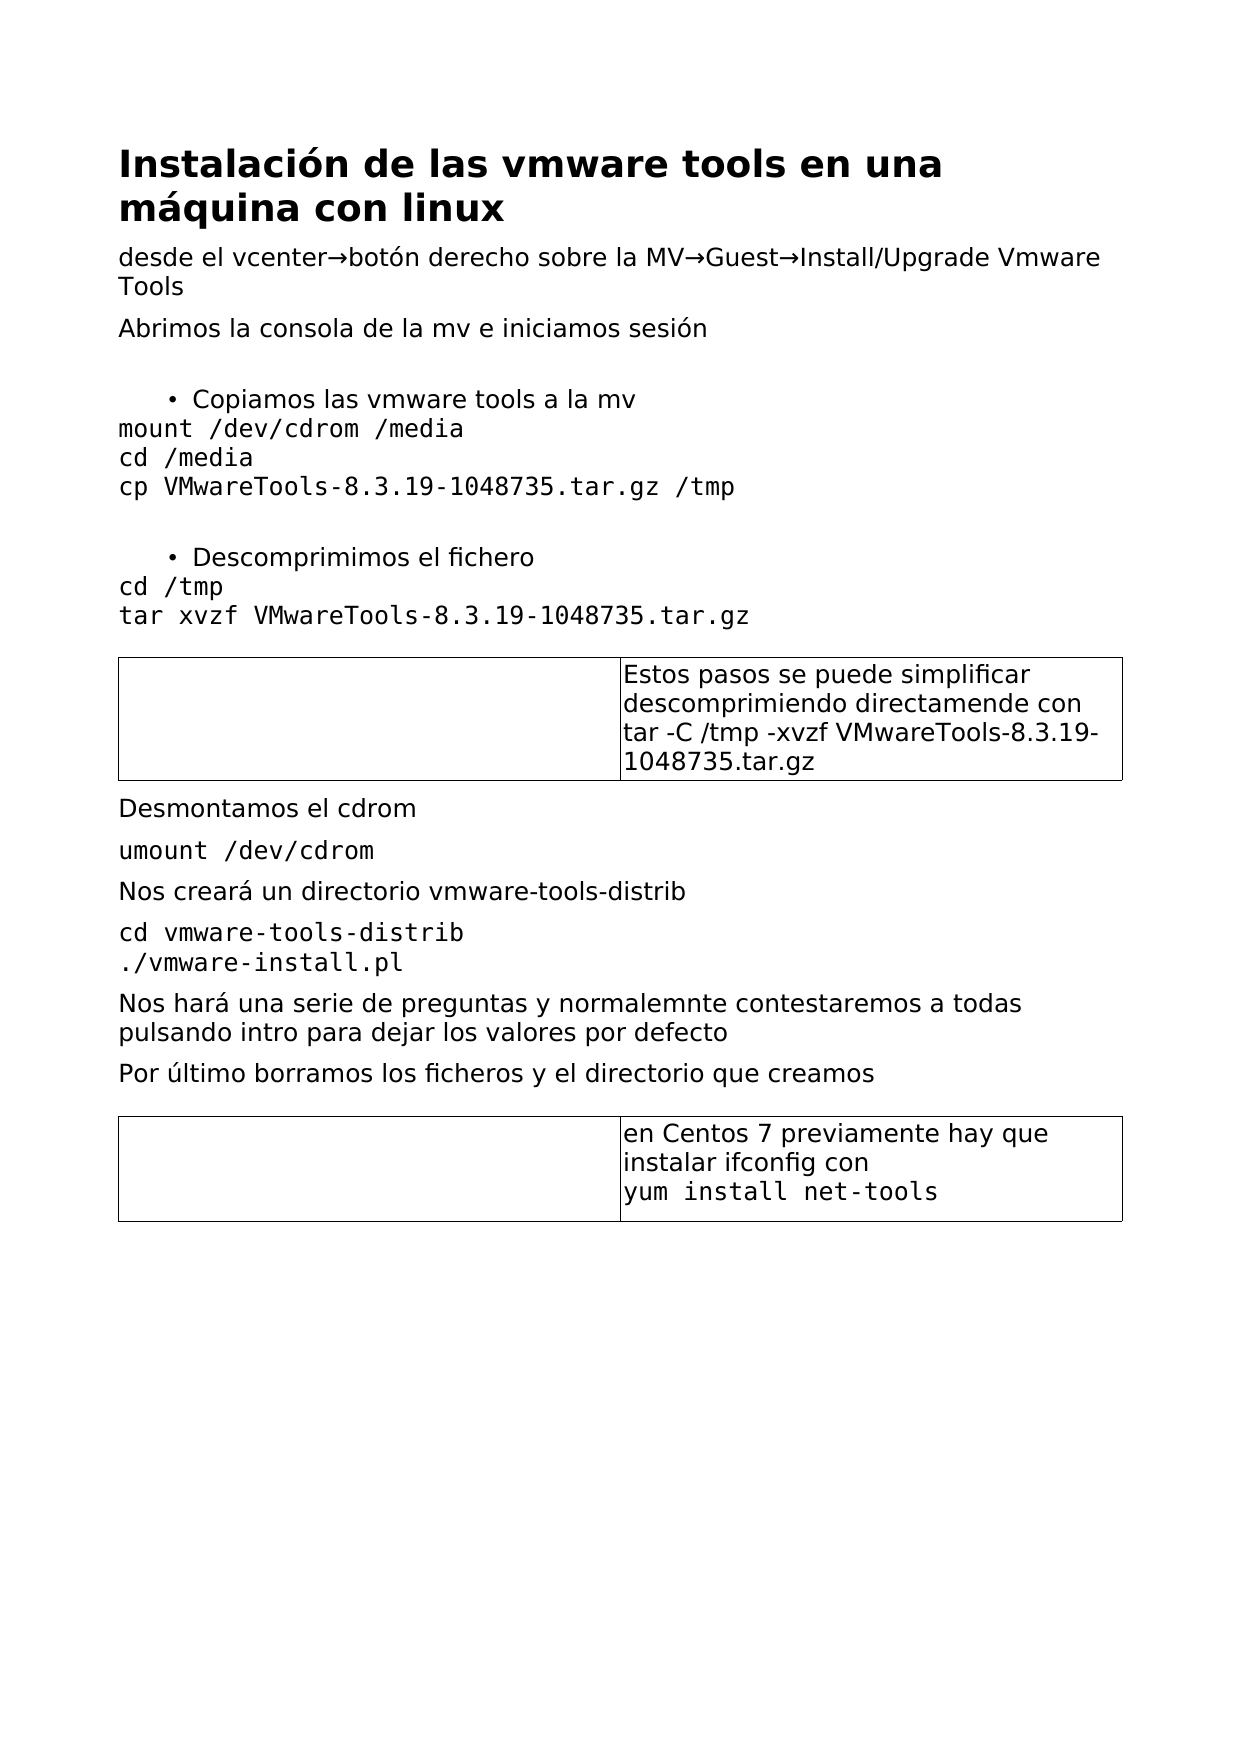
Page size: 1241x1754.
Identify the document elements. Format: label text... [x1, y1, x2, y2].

text mount /dev/cdrom /media cd /media cp VMwareTools-8.3.19-1048735.tar.gz /tmp [118, 414, 1122, 502]
text Por último borramos los ficheros y el directorio que creamos [118, 1059, 1122, 1089]
text Nos hará una serie de preguntas y normalemnte contestaremos a todas pulsando intro para dejar los valores por defecto [118, 989, 1122, 1047]
list Copiamos las vmware tools a la mv [177, 385, 1122, 414]
subtitle Instalación de las vmware tools en una máquina con linux [118, 143, 1122, 230]
table_header [119, 658, 620, 779]
text Abrimos la consola de la mv e iniciamos sesión [118, 314, 1122, 343]
text cd /tmp tar xvzf VMwareTools-8.3.19-1048735.tar.gz [118, 572, 1122, 630]
text desde el vcenter→botón derecho sobre la MV→Guest→Install/Upgrade Vmware Tools [118, 243, 1122, 301]
table_header Estos pasos se puede simplificar descomprimiendo directamende con tar -C /tmp -xvzf VMwareTools-8.3.19-1048735.tar.gz [621, 658, 1122, 779]
text Desmontamos el cdrom [118, 794, 1122, 823]
text cd vmware-tools-distrib ./vmware-install.pl [118, 919, 1122, 977]
table_header en Centos 7 previamente hay que instalar ifconfig con yum install net-tools [621, 1117, 1122, 1221]
list Descomprimimos el fichero [177, 543, 1122, 572]
table_header [119, 1117, 620, 1221]
text Nos creará un directorio vmware-tools-distrib [118, 877, 1122, 906]
text umount /dev/cdrom [118, 836, 1122, 865]
